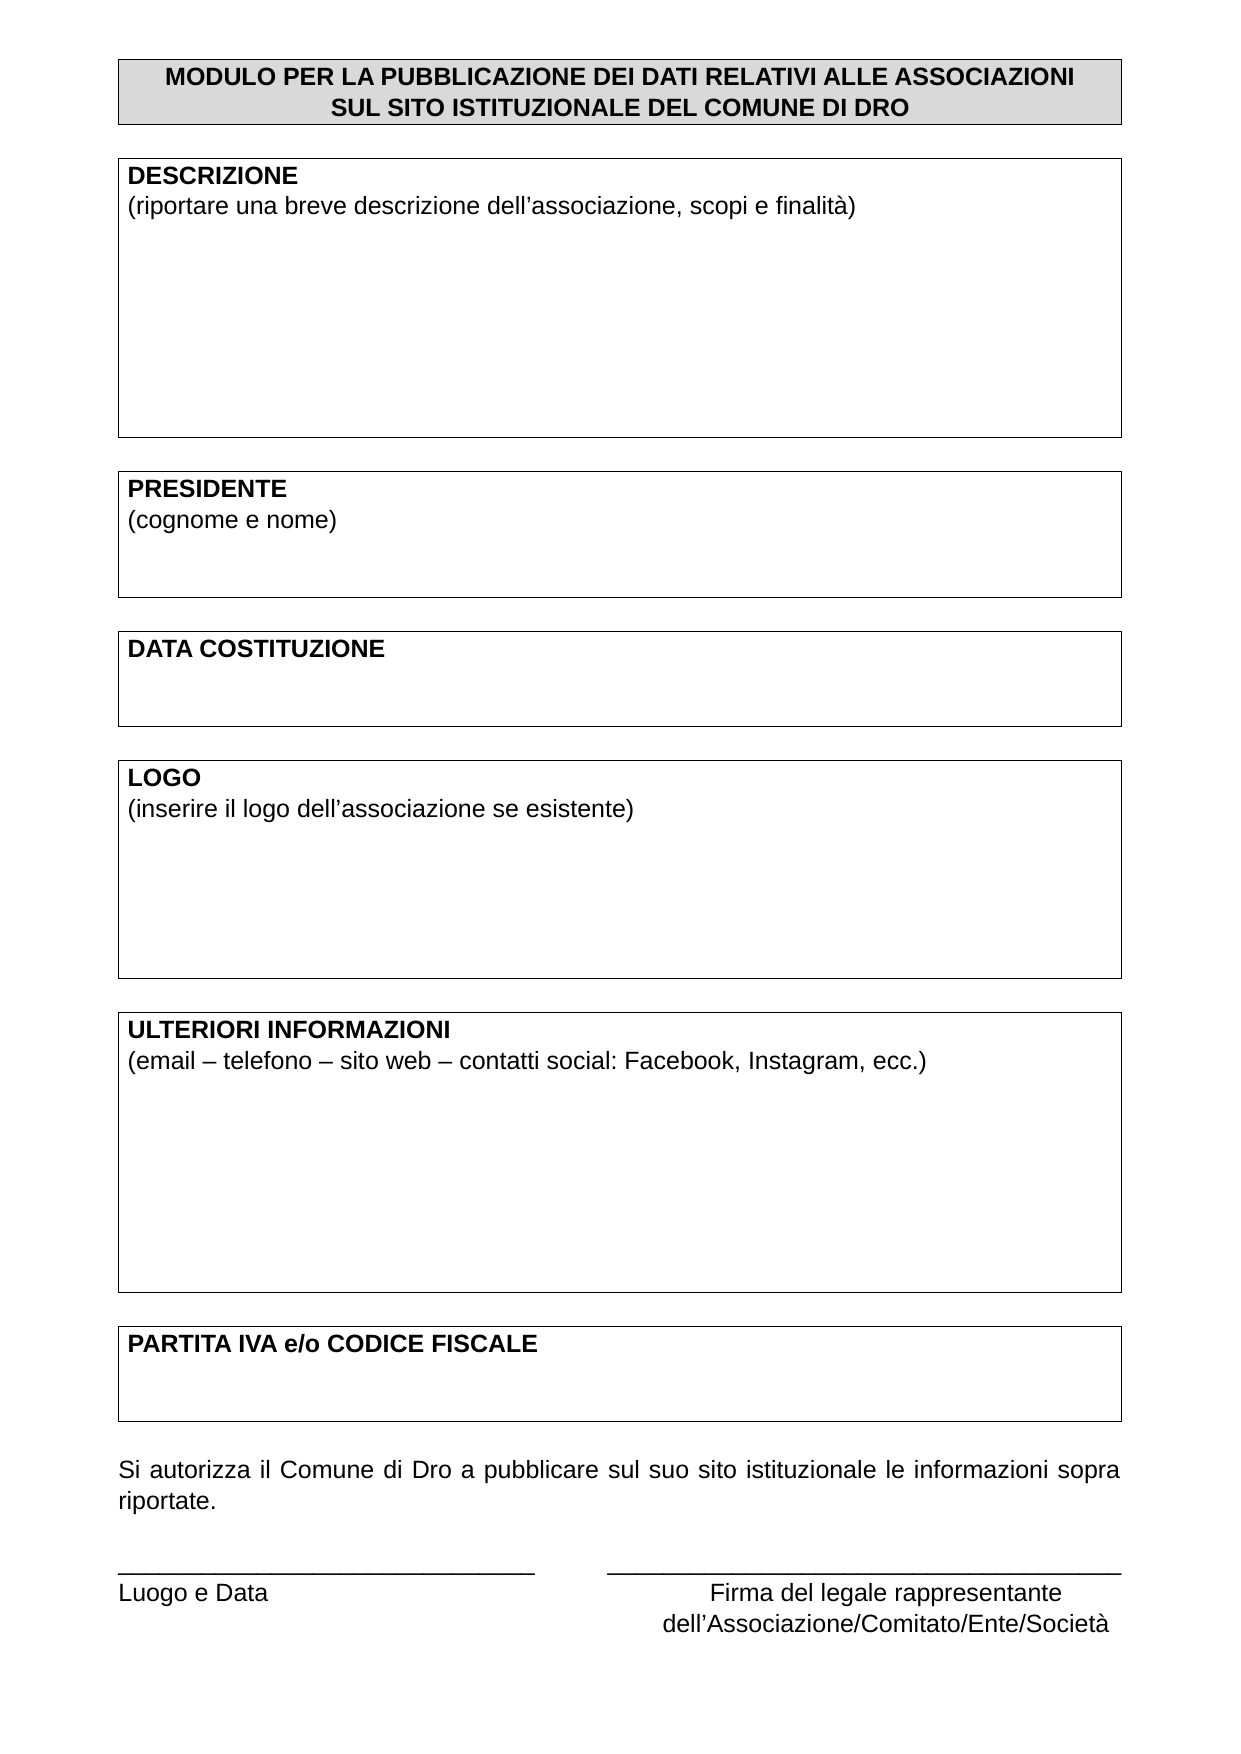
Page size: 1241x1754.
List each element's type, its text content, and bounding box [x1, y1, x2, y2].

text PARTITA IVA e/o CODICE FISCALE [119, 1327, 1121, 1358]
text (email – telefono – sito web – contatti social: Facebook, Instagram, ecc.) [119, 1043, 1121, 1075]
text DATA COSTITUZIONE [119, 632, 1121, 663]
text LOGO [119, 761, 1121, 791]
text (cognome e nome) [119, 502, 1121, 534]
text Si autorizza il Comune di Dro a pubblicare sul suo sito istituzionale le informazioni sopra riportate. [118, 1455, 1122, 1514]
text PRESIDENTE [119, 472, 1121, 502]
text ULTERIORI INFORMAZIONI [119, 1013, 1121, 1043]
text DESCRIZIONE [119, 159, 1121, 188]
text Luogo e Data Firma del legale rappresentante [118, 1578, 1122, 1607]
text SUL SITO ISTITUZIONALE DEL COMUNE DI DRO [119, 90, 1121, 124]
text (riportare una breve descrizione dell’associazione, scopi e finalità) [119, 188, 1121, 220]
text MODULO PER LA PUBBLICAZIONE DEI DATI RELATIVI ALLE ASSOCIAZIONI [119, 60, 1121, 90]
text (inserire il logo dell’associazione se esistente) [119, 791, 1121, 823]
text ______________________________ _____________________________________ [118, 1547, 1122, 1576]
text dell’Associazione/Comitato/Ente/Società [118, 1608, 1122, 1637]
